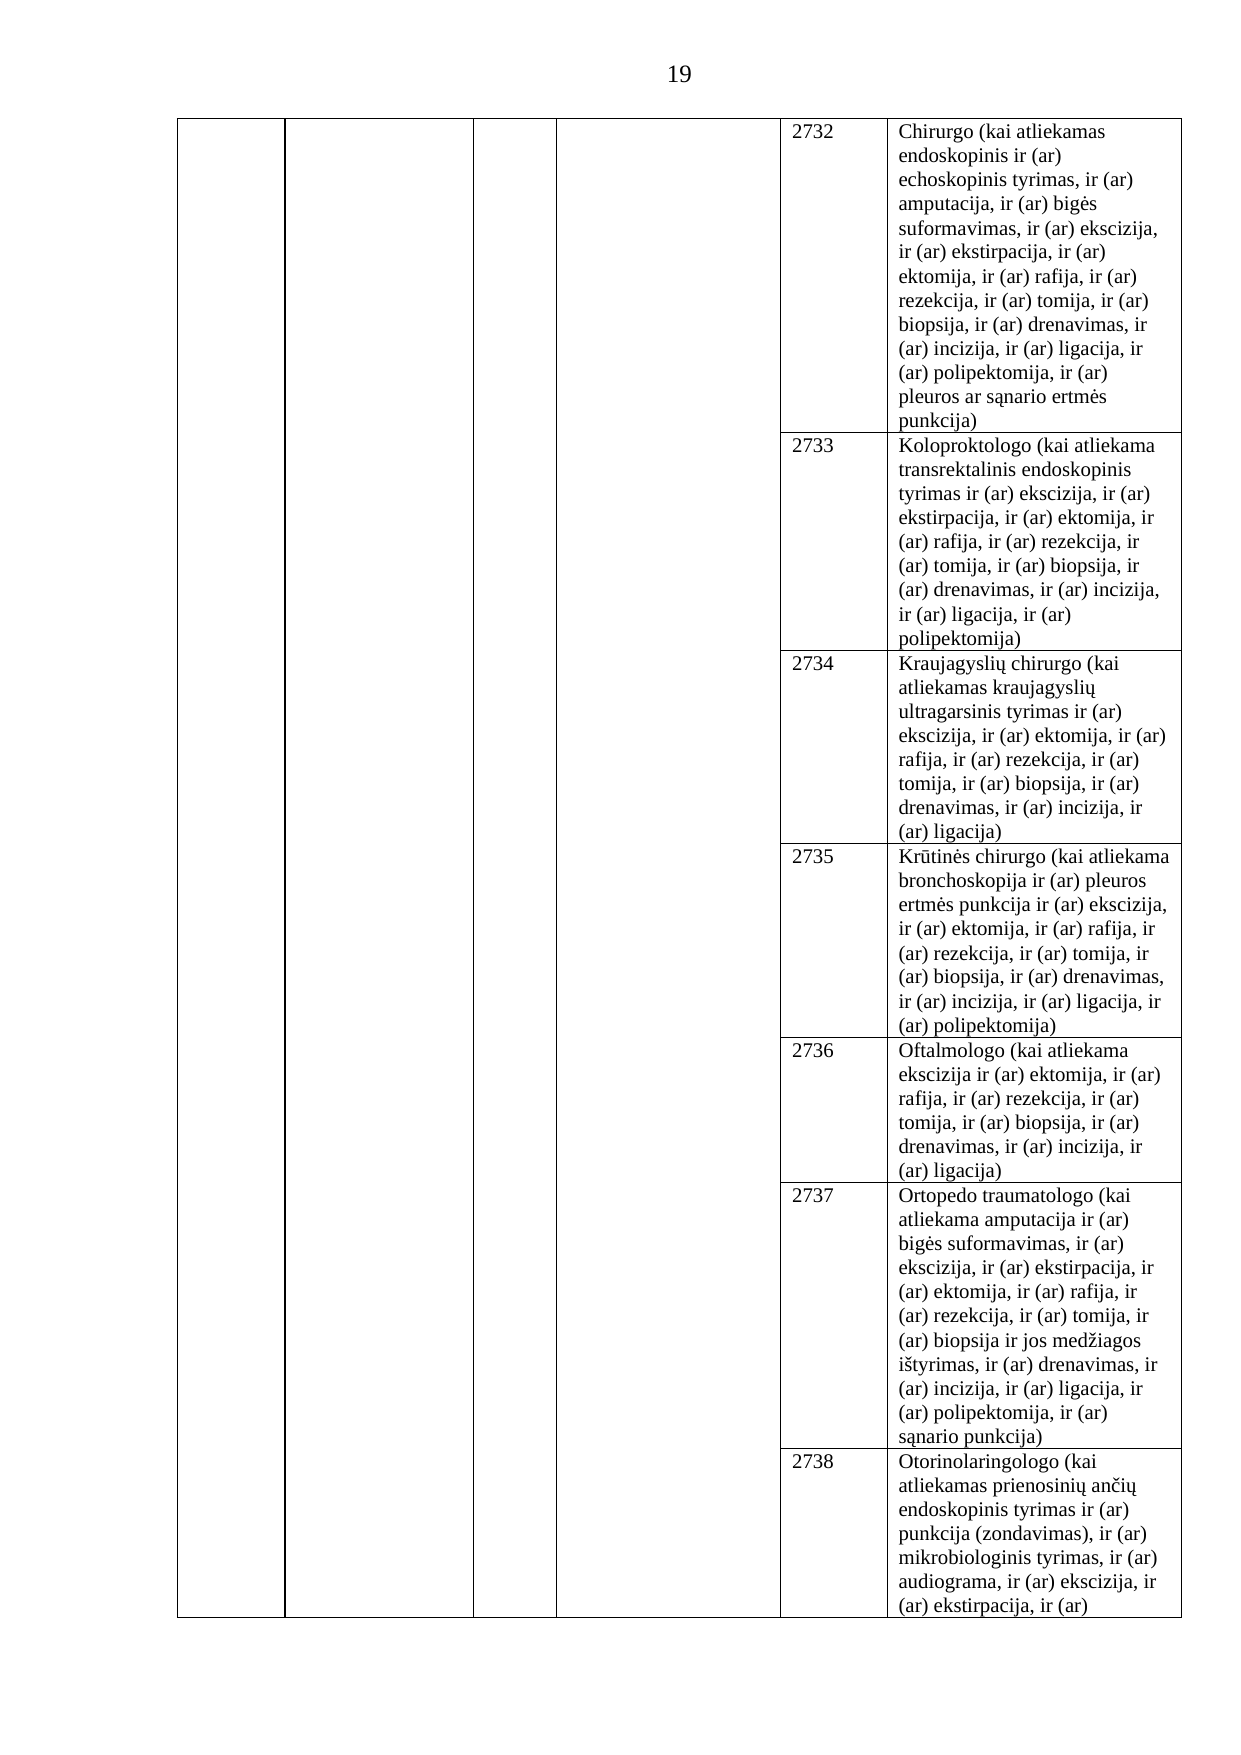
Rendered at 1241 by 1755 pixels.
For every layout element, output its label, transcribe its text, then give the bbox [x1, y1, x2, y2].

table_cell 2735 [781, 844, 887, 1037]
table_cell Otorinolaringologo (kai atliekamas prienosinių ančių endoskopinis tyrimas ir (ar) punkcija (zondavimas), ir (ar) mikrobiologinis tyrimas, ir (ar) audiograma, ir (ar) ekscizija, ir (ar) ekstirpacija, ir (ar) [888, 1449, 1181, 1617]
table_cell 2733 [781, 433, 887, 649]
table_cell Koloproktologo (kai atliekama transrektalinis endoskopinis tyrimas ir (ar) ekscizija, ir (ar) ekstirpacija, ir (ar) ektomija, ir (ar) rafija, ir (ar) rezekcija, ir (ar) tomija, ir (ar) biopsija, ir (ar) drenavimas, ir (ar) incizija, ir (ar) ligacija, ir (ar) polipektomija) [888, 433, 1181, 649]
table_cell [178, 119, 284, 1617]
table_cell [474, 119, 556, 1617]
table_cell 2737 [781, 1183, 887, 1448]
table_cell 2734 [781, 651, 887, 843]
table_cell Ortopedo traumatologo (kai atliekama amputacija ir (ar) bigės suformavimas, ir (ar) ekscizija, ir (ar) ekstirpacija, ir (ar) ektomija, ir (ar) rafija, ir (ar) rezekcija, ir (ar) tomija, ir (ar) biopsija ir jos medžiagos ištyrimas, ir (ar) drenavimas, ir (ar) incizija, ir (ar) ligacija, ir (ar) polipektomija, ir (ar) sąnario punkcija) [888, 1183, 1181, 1448]
table_cell 2738 [781, 1449, 887, 1617]
table_cell 2736 [781, 1038, 887, 1182]
table_cell Krūtinės chirurgo (kai atliekama bronchoskopija ir (ar) pleuros ertmės punkcija ir (ar) ekscizija, ir (ar) ektomija, ir (ar) rafija, ir (ar) rezekcija, ir (ar) tomija, ir (ar) biopsija, ir (ar) drenavimas, ir (ar) incizija, ir (ar) ligacija, ir (ar) polipektomija) [888, 844, 1181, 1037]
table_cell Kraujagyslių chirurgo (kai atliekamas kraujagyslių ultragarsinis tyrimas ir (ar) ekscizija, ir (ar) ektomija, ir (ar) rafija, ir (ar) rezekcija, ir (ar) tomija, ir (ar) biopsija, ir (ar) drenavimas, ir (ar) incizija, ir (ar) ligacija) [888, 651, 1181, 843]
table_cell Oftalmologo (kai atliekama ekscizija ir (ar) ektomija, ir (ar) rafija, ir (ar) rezekcija, ir (ar) tomija, ir (ar) biopsija, ir (ar) drenavimas, ir (ar) incizija, ir (ar) ligacija) [888, 1038, 1181, 1182]
table_cell [557, 119, 780, 1617]
table_cell 2732 [781, 119, 887, 432]
table_cell [286, 119, 473, 1617]
table_cell Chirurgo (kai atliekamas endoskopinis ir (ar) echoskopinis tyrimas, ir (ar) amputacija, ir (ar) bigės suformavimas, ir (ar) ekscizija, ir (ar) ekstirpacija, ir (ar) ektomija, ir (ar) rafija, ir (ar) rezekcija, ir (ar) tomija, ir (ar) biopsija, ir (ar) drenavimas, ir (ar) incizija, ir (ar) ligacija, ir (ar) polipektomija, ir (ar) pleuros ar sąnario ertmės punkcija) [888, 119, 1181, 432]
